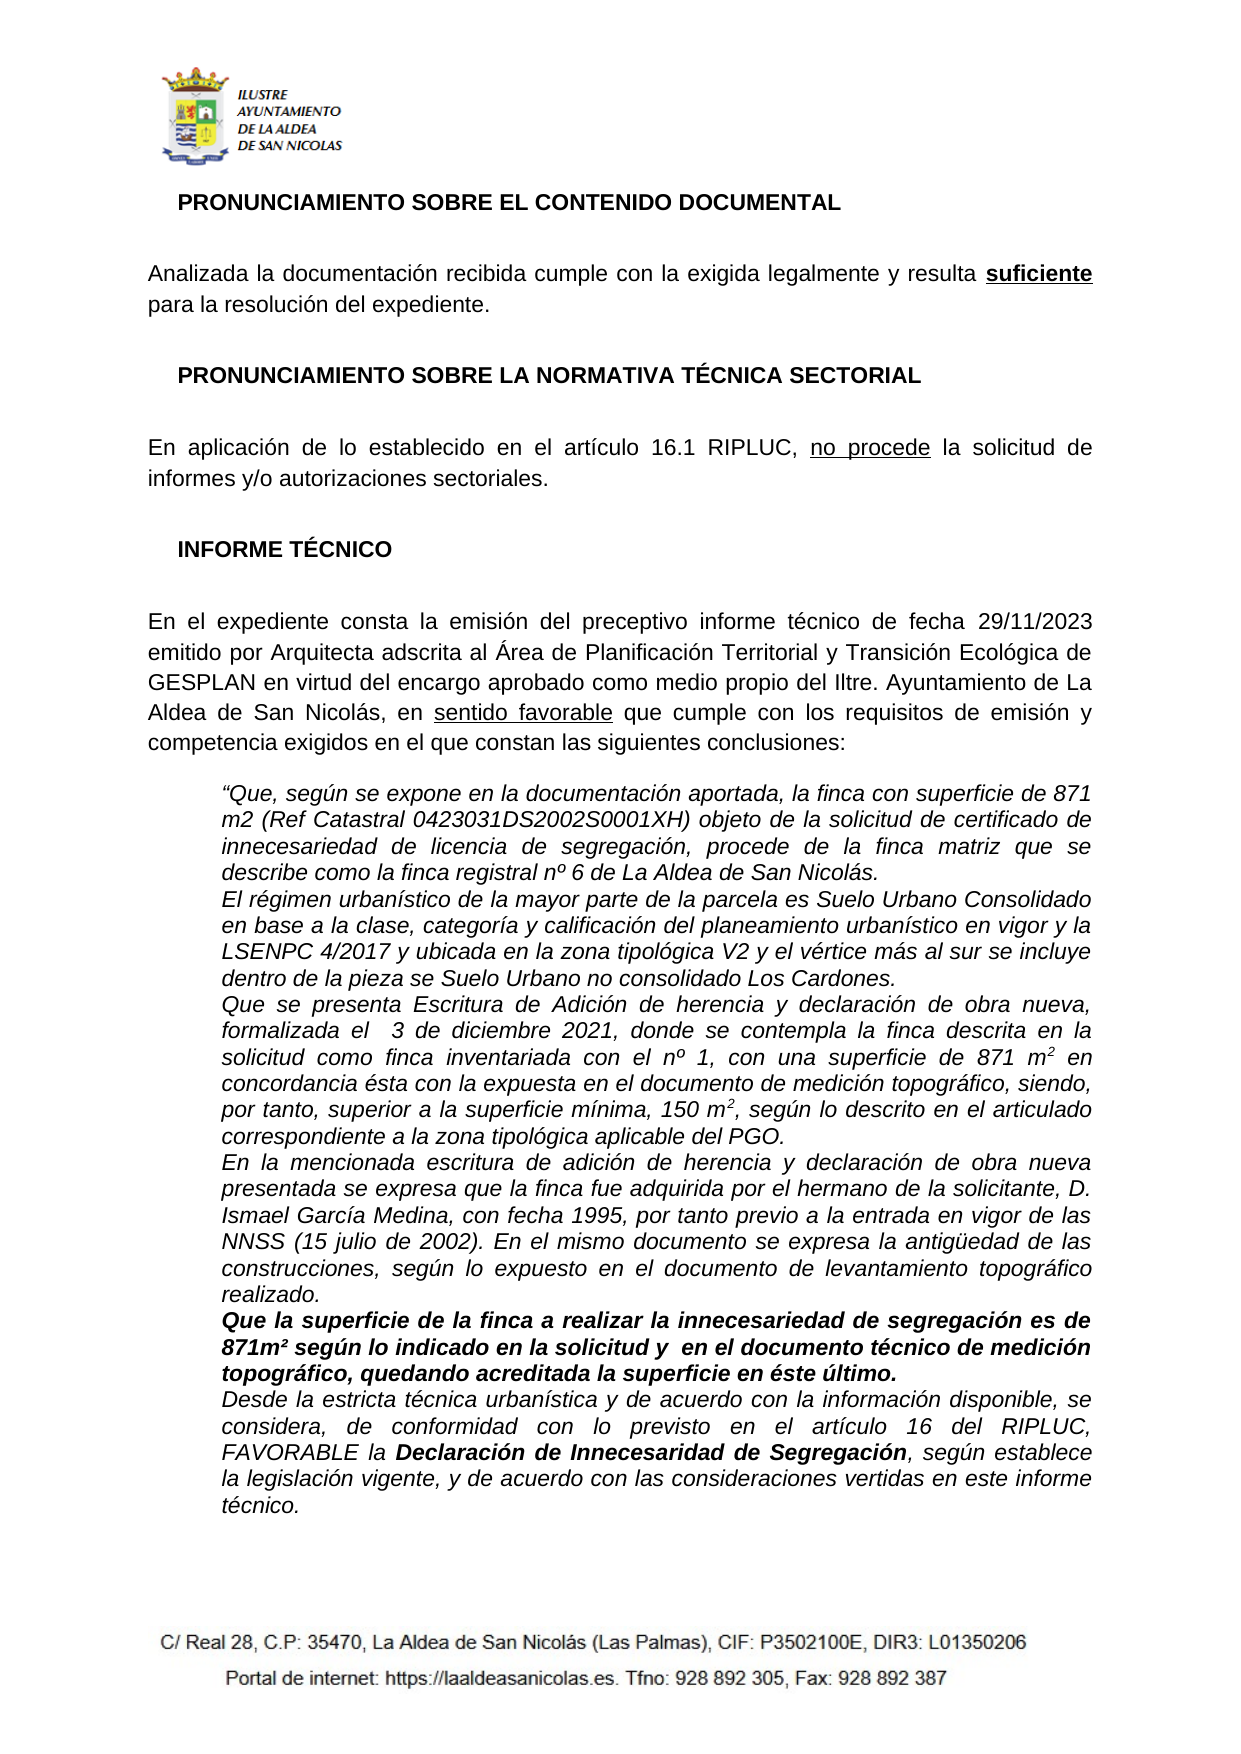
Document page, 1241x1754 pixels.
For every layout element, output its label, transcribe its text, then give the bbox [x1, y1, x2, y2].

text “Que, según se expone en la documentación aportada, la finca con superficie de 871 m2 (Ref Catastral 0423031DS2002S0001XH) objeto de la solicitud de certificado de innecesariedad de licencia de segregación, procede de la finca matriz que se describe como la finca registral nº 6 de La Aldea de San Nicolás. [221, 780, 1093, 886]
text Que la superficie de la finca a realizar la innecesariedad de segregación es de 871m² según lo indicado en la solicitud y en el documento técnico de medición topográfico, quedando acreditada la superficie en éste último. [221, 1307, 1093, 1386]
subtitle INFORME TÉCNICO [177, 536, 1093, 563]
text Analizada la documentación recibida cumple con la exigida legalmente y resulta suficiente para la resolución del expediente. [148, 260, 1093, 317]
subtitle PRONUNCIAMIENTO SOBRE EL CONTENIDO DOCUMENTAL [177, 188, 1093, 215]
text En aplicación de lo establecido en el artículo 16.1 RIPLUC, no procede la solicitud de informes y/o autorizaciones sectoriales. [148, 434, 1093, 491]
picture [148, 59, 358, 173]
subtitle PRONUNCIAMIENTO SOBRE LA NORMATIVA TÉCNICA SECTORIAL [177, 362, 1093, 389]
text El régimen urbanístico de la mayor parte de la parcela es Suelo Urbano Consolidado en base a la clase, categoría y calificación del planeamiento urbanístico en vigor y la LSENPC 4/2017 y ubicada en la zona tipológica V2 y el vértice más al sur se incluye dentro de la pieza se Suelo Urbano no consolidado Los Cardones. [221, 886, 1093, 991]
text En la mencionada escritura de adición de herencia y declaración de obra nueva presentada se expresa que la finca fue adquirida por el hermano de la solicitante, D. Ismael García Medina, con fecha 1995, por tanto previo a la entrada en vigor de las NNSS (15 julio de 2002). En el mismo documento se expresa la antigüedad de las construcciones, según lo expuesto en el documento de levantamiento topográfico realizado. [221, 1149, 1093, 1307]
text En el expediente consta la emisión del preceptivo informe técnico de fecha 29/11/2023 emitido por Arquitecta adscrita al Área de Planificación Territorial y Transición Ecológica de GESPLAN en virtud del encargo aprobado como medio propio del Iltre. Ayuntamiento de La Aldea de San Nicolás, en sentido favorable que cumple con los requisitos de emisión y competencia exigidos en el que constan las siguientes conclusiones: [148, 608, 1093, 755]
text Desde la estricta técnica urbanística y de acuerdo con la información disponible, se considera, de conformidad con lo previsto en el artículo 16 del RIPLUC, FAVORABLE la Declaración de Innecesaridad de Segregación, según establece la legislación vigente, y de acuerdo con las consideraciones vertidas en este informe técnico. [221, 1386, 1093, 1518]
picture [148, 1626, 1034, 1694]
text Que se presenta Escritura de Adición de herencia y declaración de obra nueva, formalizada el 3 de diciembre 2021, donde se contempla la finca descrita en la solicitud como finca inventariada con el nº 1, con una superficie de 871 m2 en concordancia ésta con la expuesta en el documento de medición topográfico, siendo, por tanto, superior a la superficie mínima, 150 m2, según lo descrito en el articulado correspondiente a la zona tipológica aplicable del PGO. [221, 991, 1093, 1149]
